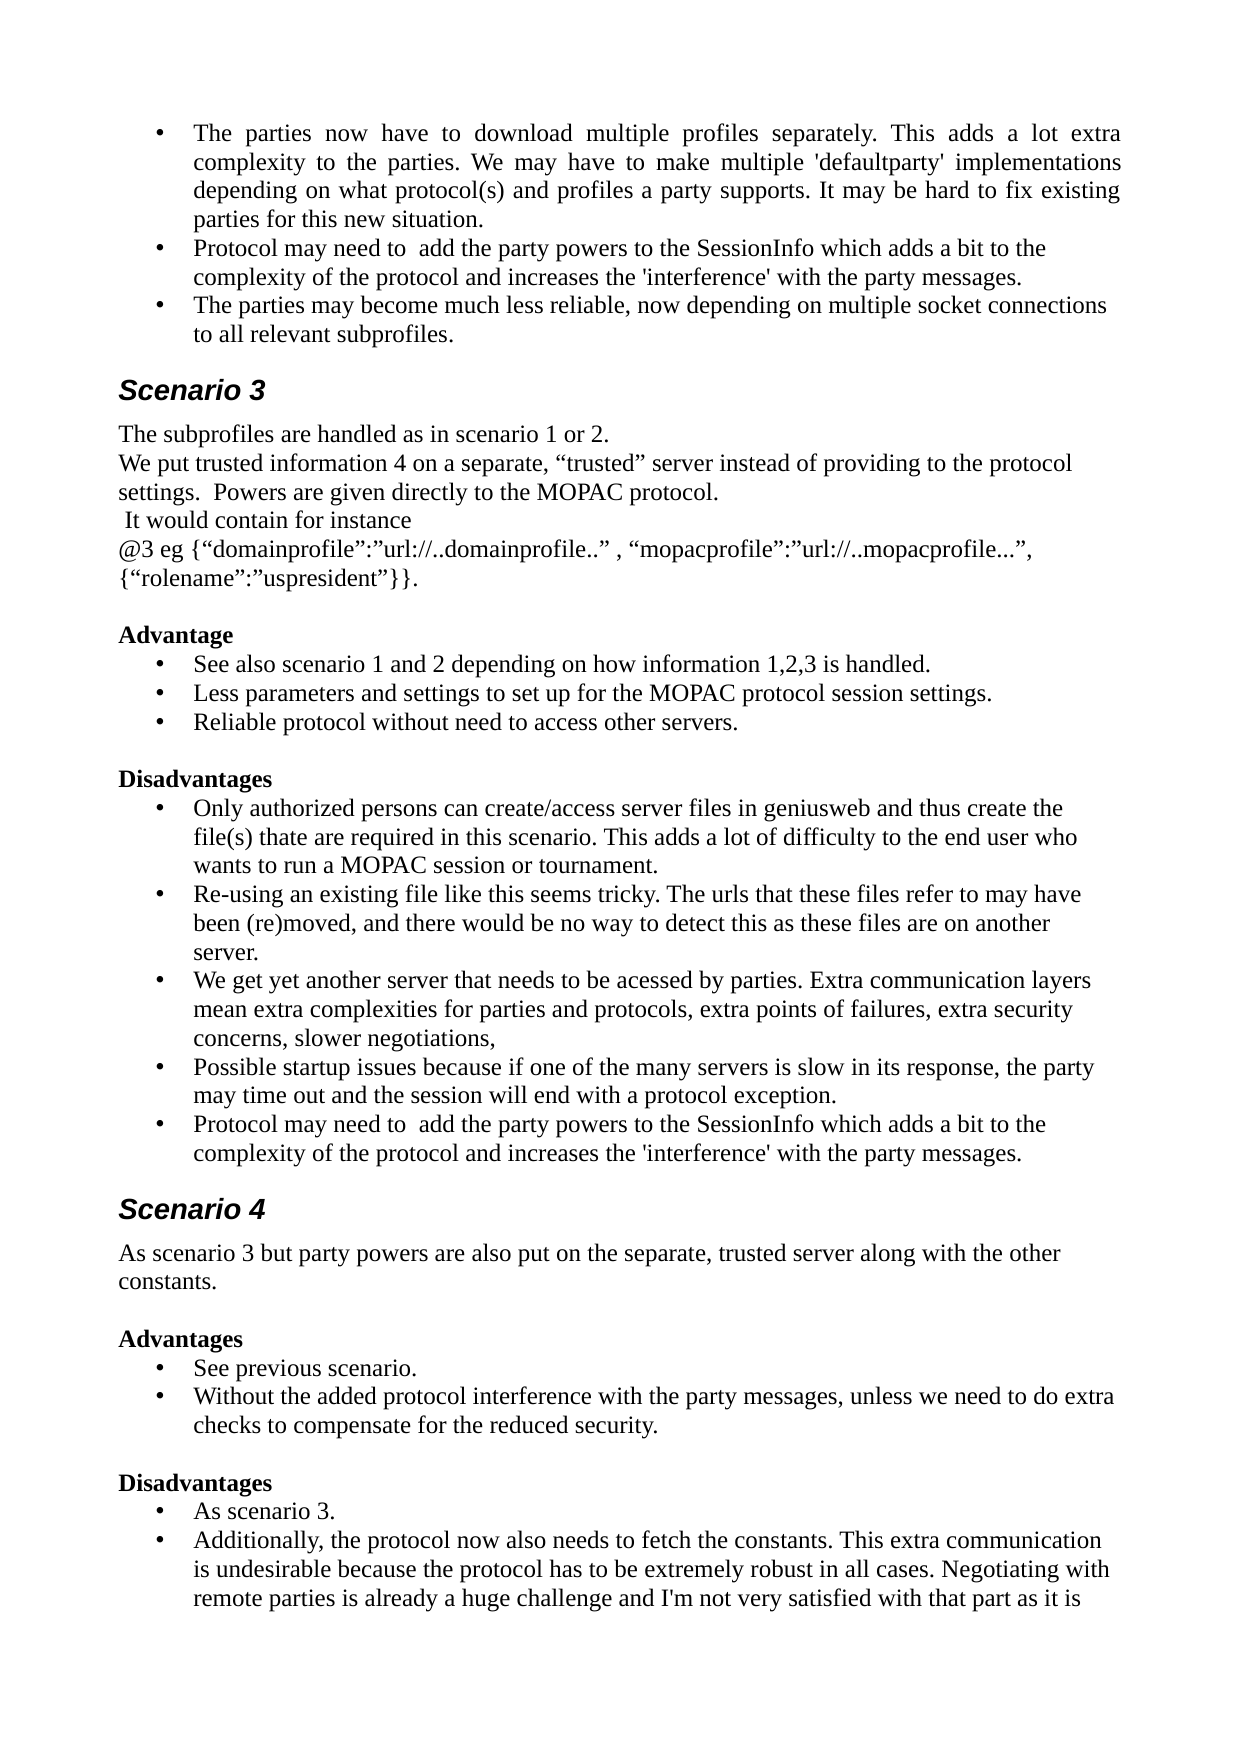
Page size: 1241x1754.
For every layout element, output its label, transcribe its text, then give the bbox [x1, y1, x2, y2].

text Advantages [118, 1324, 1122, 1353]
subtitle Scenario 3 [118, 373, 1122, 407]
list We get yet another server that needs to be acessed by parties. Extra communication layers mean extra complexities for parties and protocols, extra points of failures, extra security concerns, slower negotiations, [156, 965, 1122, 1052]
list Without the added protocol interference with the party messages, unless we need to do extra checks to compensate for the reduced security. [156, 1381, 1122, 1439]
list See also scenario 1 and 2 depending on how information 1,2,3 is handled. [156, 649, 1122, 678]
text @3 eg {“domainprofile”:”url://..domainprofile..” , “mopacprofile”:”url://..mopacprofile...”, {“rolename”:”uspresident”}}. [118, 534, 1122, 592]
text We put trusted information 4 on a separate, “trusted” server instead of providing to the protocol settings. Powers are given directly to the MOPAC protocol. [118, 448, 1122, 505]
list As scenario 3. [156, 1496, 1122, 1525]
list The parties may become much less reliable, now depending on multiple socket connections to all relevant subprofiles. [156, 291, 1122, 348]
list Only authorized persons can create/access server files in geniusweb and thus create the file(s) thate are required in this scenario. This adds a lot of difficulty to the end user who wants to run a MOPAC session or tournament. [156, 793, 1122, 879]
text Advantage [118, 620, 1122, 649]
text Disadvantages [118, 764, 1122, 793]
list Protocol may need to add the party powers to the SessionInfo which adds a bit to the complexity of the protocol and increases the 'interference' with the party messages. [156, 233, 1122, 291]
list Less parameters and settings to set up for the MOPAC protocol session settings. [156, 678, 1122, 707]
list Protocol may need to add the party powers to the SessionInfo which adds a bit to the complexity of the protocol and increases the 'interference' with the party messages. [156, 1109, 1122, 1167]
text Disadvantages [118, 1468, 1122, 1496]
subtitle Scenario 4 [118, 1192, 1122, 1225]
list Re-using an existing file like this seems tricky. The urls that these files refer to may have been (re)moved, and there would be no way to detect this as these files are on another server. [156, 879, 1122, 965]
list Possible startup issues because if one of the many servers is slow in its response, the party may time out and the session will end with a protocol exception. [156, 1052, 1122, 1109]
list The parties now have to download multiple profiles separately. This adds a lot extra complexity to the parties. We may have to make multiple 'defaultparty' implementations depending on what protocol(s) and profiles a party supports. It may be hard to fix existing parties for this new situation. [156, 118, 1122, 233]
list Additionally, the protocol now also needs to fetch the constants. This extra communication is undesirable because the protocol has to be extremely robust in all cases. Negotiating with remote parties is already a huge challenge and I'm not very satisfied with that part as it is [156, 1525, 1122, 1611]
text It would contain for instance [118, 505, 1122, 534]
text The subprofiles are handled as in scenario 1 or 2. [118, 419, 1122, 448]
text As scenario 3 but party powers are also put on the separate, trusted server along with the other constants. [118, 1238, 1122, 1295]
list Reliable protocol without need to access other servers. [156, 707, 1122, 735]
list See previous scenario. [156, 1353, 1122, 1381]
